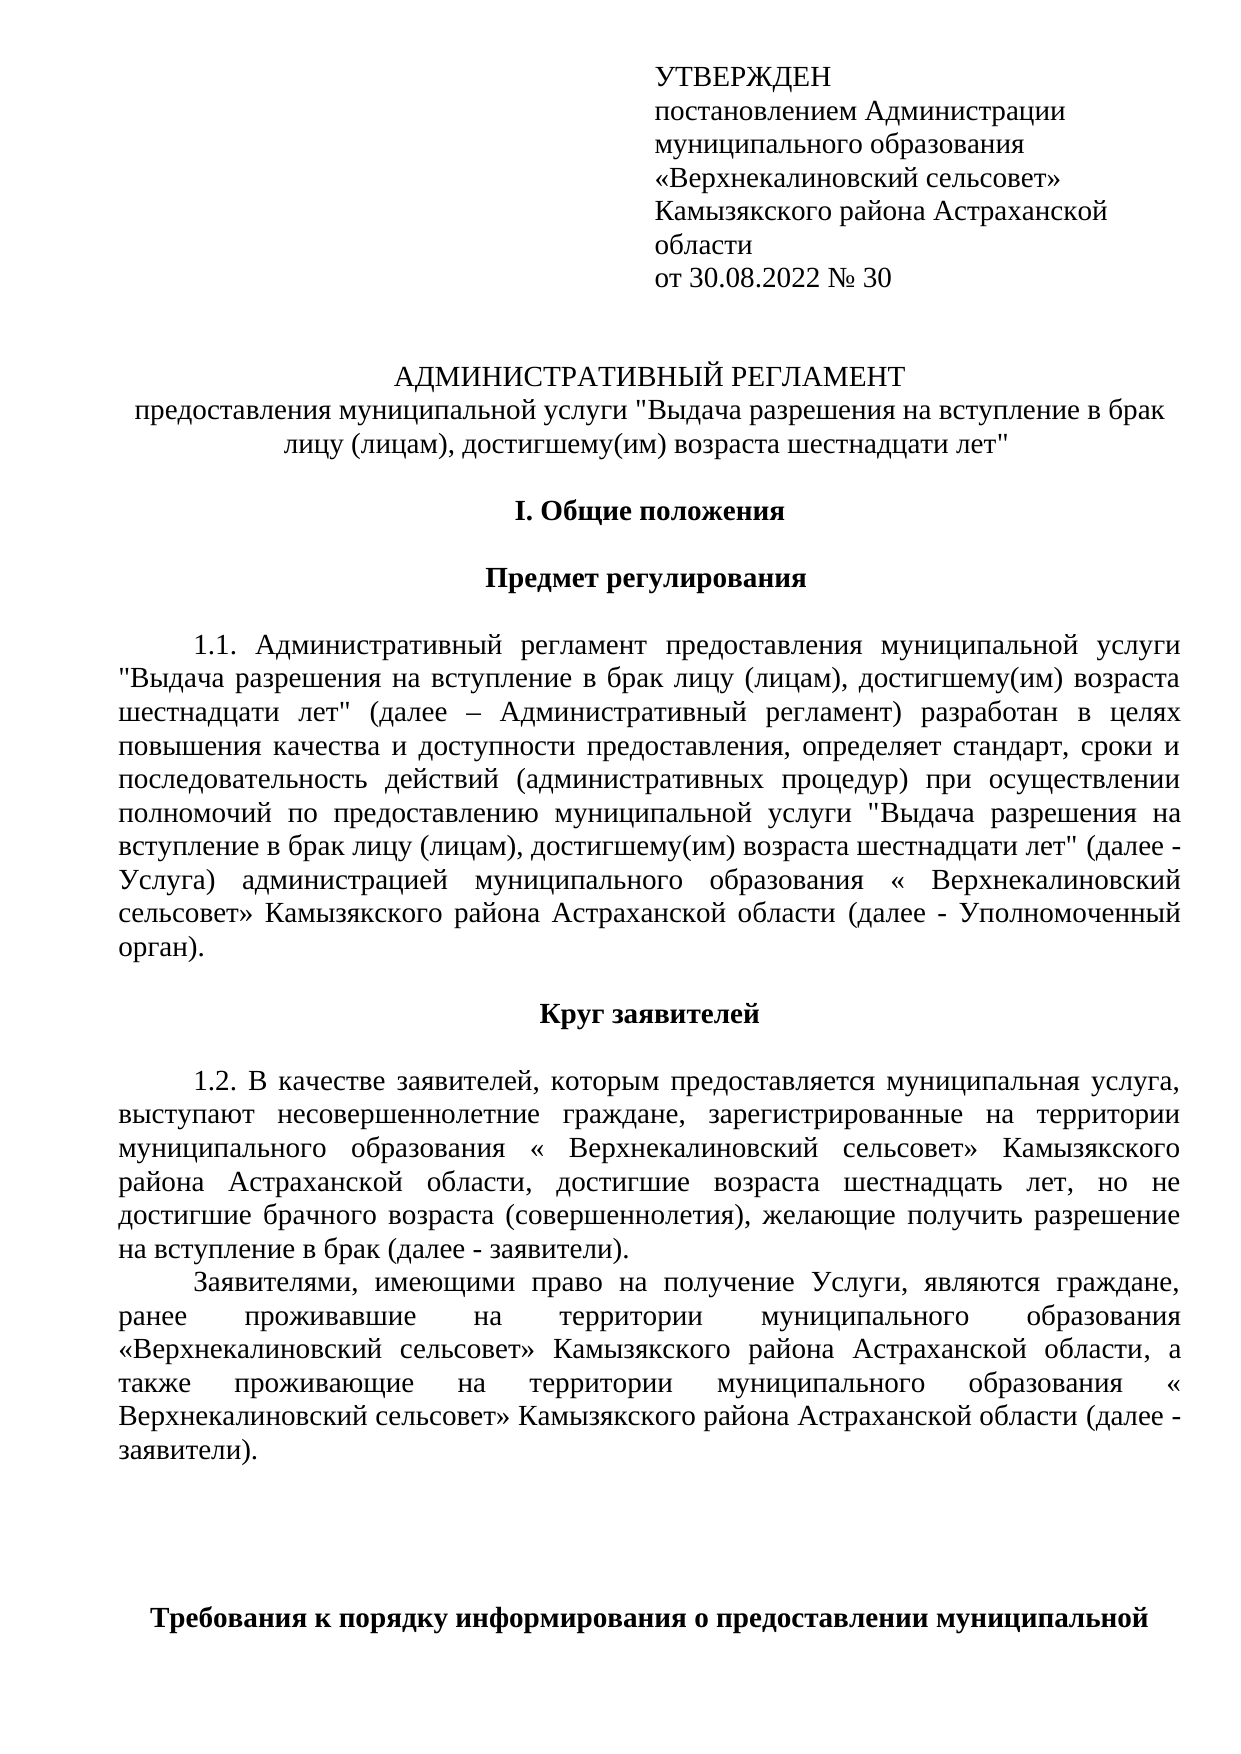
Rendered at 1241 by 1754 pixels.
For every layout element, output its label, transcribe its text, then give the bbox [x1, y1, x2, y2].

table_header УТВЕРЖДЕН постановлением Администрации муниципального образования «Верхнекалиновский сельсовет» Камызякского района Астраханской области от 30.08.2022 № 30 [643, 59, 1133, 294]
text Требования к порядку информирования о предоставлении муниципальной [118, 1600, 1181, 1633]
text Круг заявителей [118, 996, 1181, 1029]
text Заявителями, имеющими право на получение Услуги, являются граждане, ранее проживавшие на территории муниципального образования «Верхнекалиновский сельсовет» Камызякского района Астраханской области, а также проживающие на территории муниципального образования « Верхнекалиновский сельсовет» Камызякского района Астраханской области (далее - заявители). [118, 1264, 1181, 1466]
subtitle I. Общие положения [118, 493, 1181, 526]
text 1.2. В качестве заявителей, которым предоставляется муниципальная услуга, выступают несовершеннолетние граждане, зарегистрированные на территории муниципального образования « Верхнекалиновский сельсовет» Камызякского района Астраханской области, достигшие возраста шестнадцать лет, но не достигшие брачного возраста (совершеннолетия), желающие получить разрешение на вступление в брак (далее - заявители). [118, 1063, 1181, 1264]
text Предмет регулирования [118, 560, 1181, 593]
subtitle АДМИНИСТРАТИВНЫЙ РЕГЛАМЕНТ предоставления муниципальной услуги "Выдача разрешения на вступление в брак лицу (лицам), достигшему(им) возраста шестнадцати лет" [118, 359, 1181, 459]
text 1.1. Административный регламент предоставления муниципальной услуги "Выдача разрешения на вступление в брак лицу (лицам), достигшему(им) возраста шестнадцати лет" (далее – Административный регламент) разработан в целях повышения качества и доступности предоставления, определяет стандарт, сроки и последовательность действий (административных процедур) при осуществлении полномочий по предоставлению муниципальной услуги "Выдача разрешения на вступление в брак лицу (лицам), достигшему(им) возраста шестнадцати лет" (далее - Услуга) администрацией муниципального образования « Верхнекалиновский сельсовет» Камызякского района Астраханской области (далее - Уполномоченный орган). [118, 627, 1181, 962]
